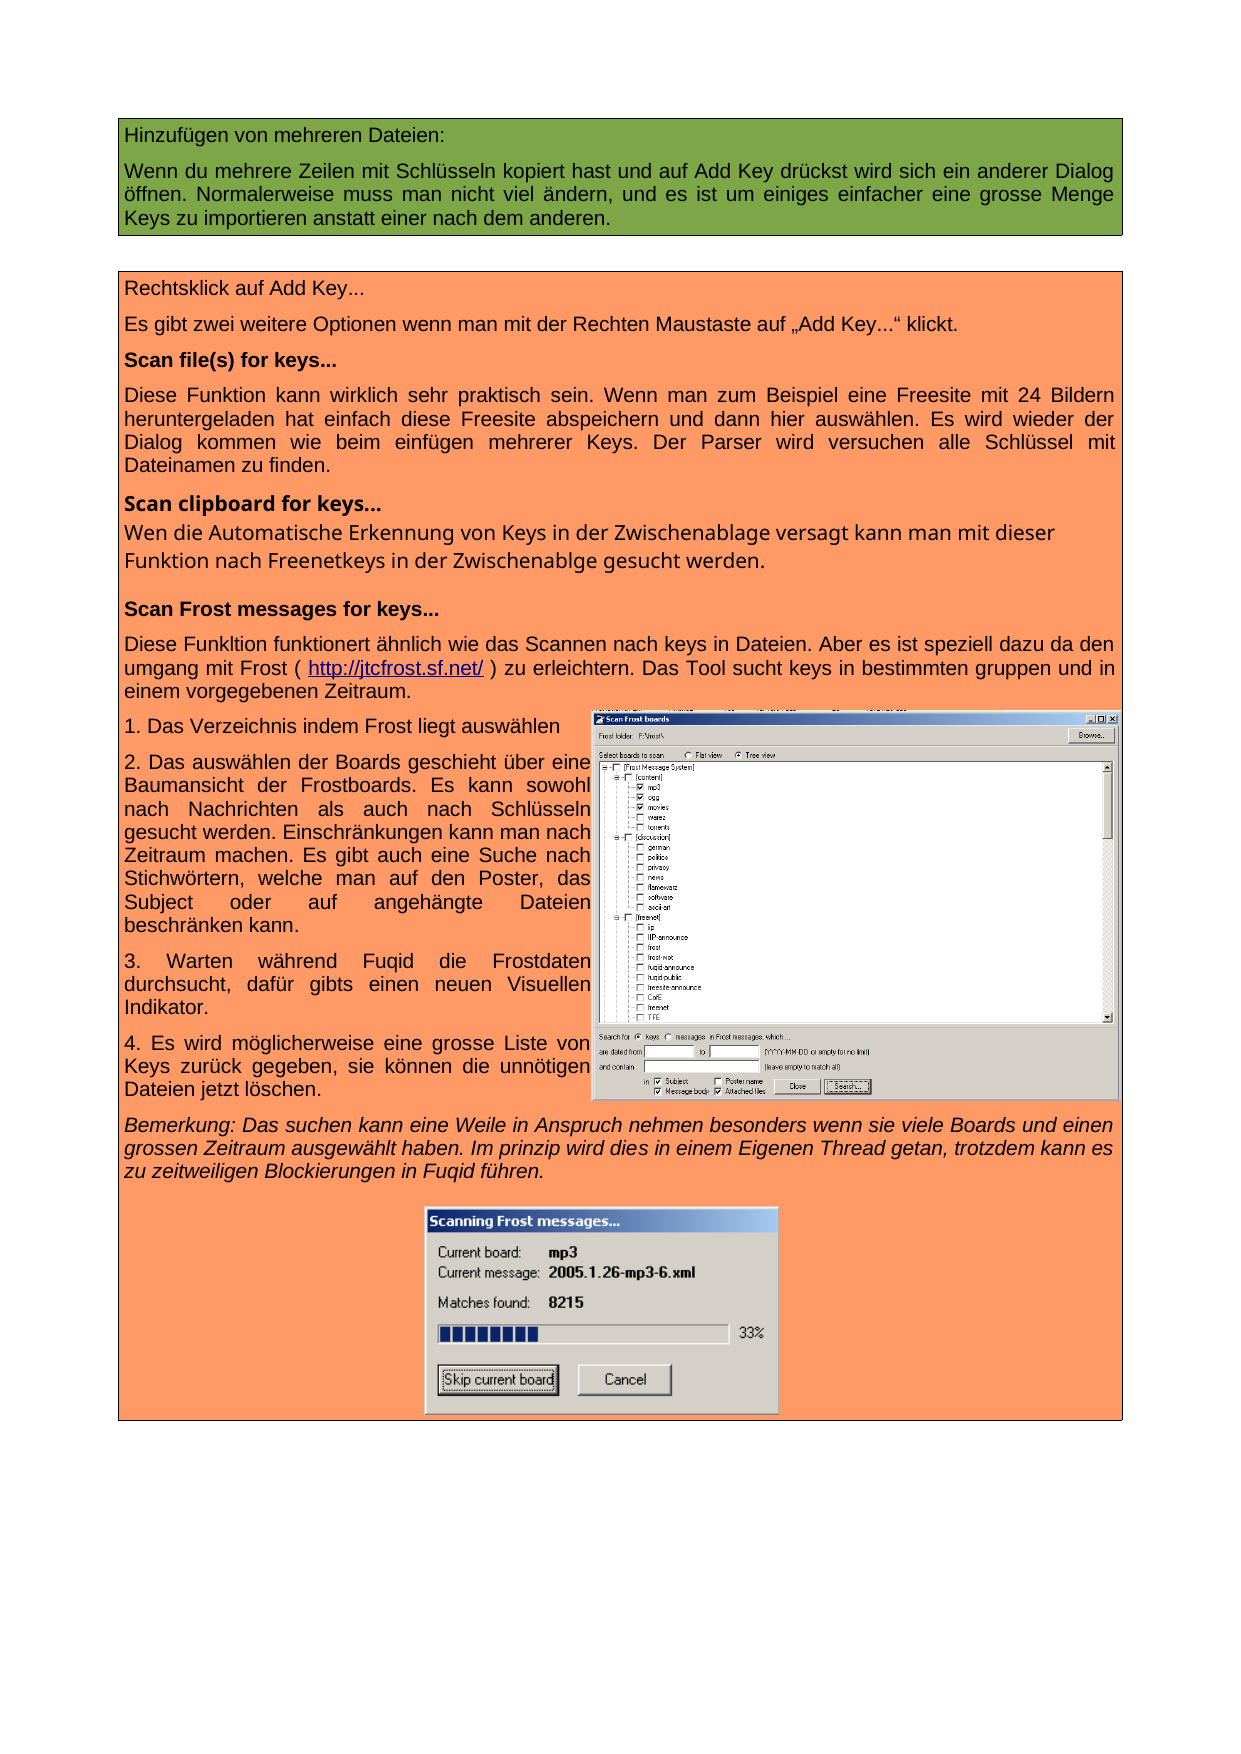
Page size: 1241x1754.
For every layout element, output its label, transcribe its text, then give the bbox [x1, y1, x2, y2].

table_header Hinzufügen von mehreren Dateien: Wenn du mehrere Zeilen mit Schlüsseln kopiert hast und auf Add Key drückst wird sich ein anderer Dialog öffnen. Normalerweise muss man nicht viel ändern, und es ist um einiges einfacher eine grosse Menge Keys zu importieren anstatt einer nach dem anderen. [119, 119, 1122, 235]
picture [591, 710, 1121, 1101]
picture [424, 1206, 779, 1415]
table_header Rechtsklick auf Add Key... Es gibt zwei weitere Optionen wenn man mit der Rechten Maustaste auf „Add Key...“ klickt. Scan file(s) for keys... Diese Funktion kann wirklich sehr praktisch sein. Wenn man zum Beispiel eine Freesite mit 24 Bildern heruntergeladen hat einfach diese Freesite abspeichern und dann hier auswählen. Es wird wieder der Dialog kommen wie beim einfügen mehrerer Keys. Der Parser wird versuchen alle Schlüssel mit Dateinamen zu finden. Scan clipboard for keys... Wen die Automatische Erkennung von Keys in der Zwischenablage versagt kann man mit dieser Funktion nach Freenetkeys in der Zwischenablge gesucht werden. Scan Frost messages for keys... Diese Funkltion funktionert ähnlich wie das Scannen nach keys in Dateien. Aber es ist speziell dazu da den umgang mit Frost ( http://jtcfrost.sf.net/ ) zu erleichtern. Das Tool sucht keys in bestimmten gruppen und in einem vorgegebenen Zeitraum. 1. Das Verzeichnis indem Frost liegt auswählen 2. Das auswählen der Boards geschieht über eine Baumansicht der Frostboards. Es kann sowohl nach Nachrichten als auch nach Schlüsseln gesucht werden. Einschränkungen kann man nach Zeitraum machen. Es gibt auch eine Suche nach Stichwörtern, welche man auf den Poster, das Subject oder auf angehängte Dateien beschränken kann. 3. Warten während Fuqid die Frostdaten durchsucht, dafür gibts einen neuen Visuellen Indikator. 4. Es wird möglicherweise eine grosse Liste von Keys zurück gegeben, sie können die unnötigen Dateien jetzt löschen. Bemerkung: Das suchen kann eine Weile in Anspruch nehmen besonders wenn sie viele Boards und einen grossen Zeitraum ausgewählt haben. Im prinzip wird dies in einem Eigenen Thread getan, trotzdem kann es zu zeitweiligen Blockierungen in Fuqid führen. [119, 272, 1122, 1420]
